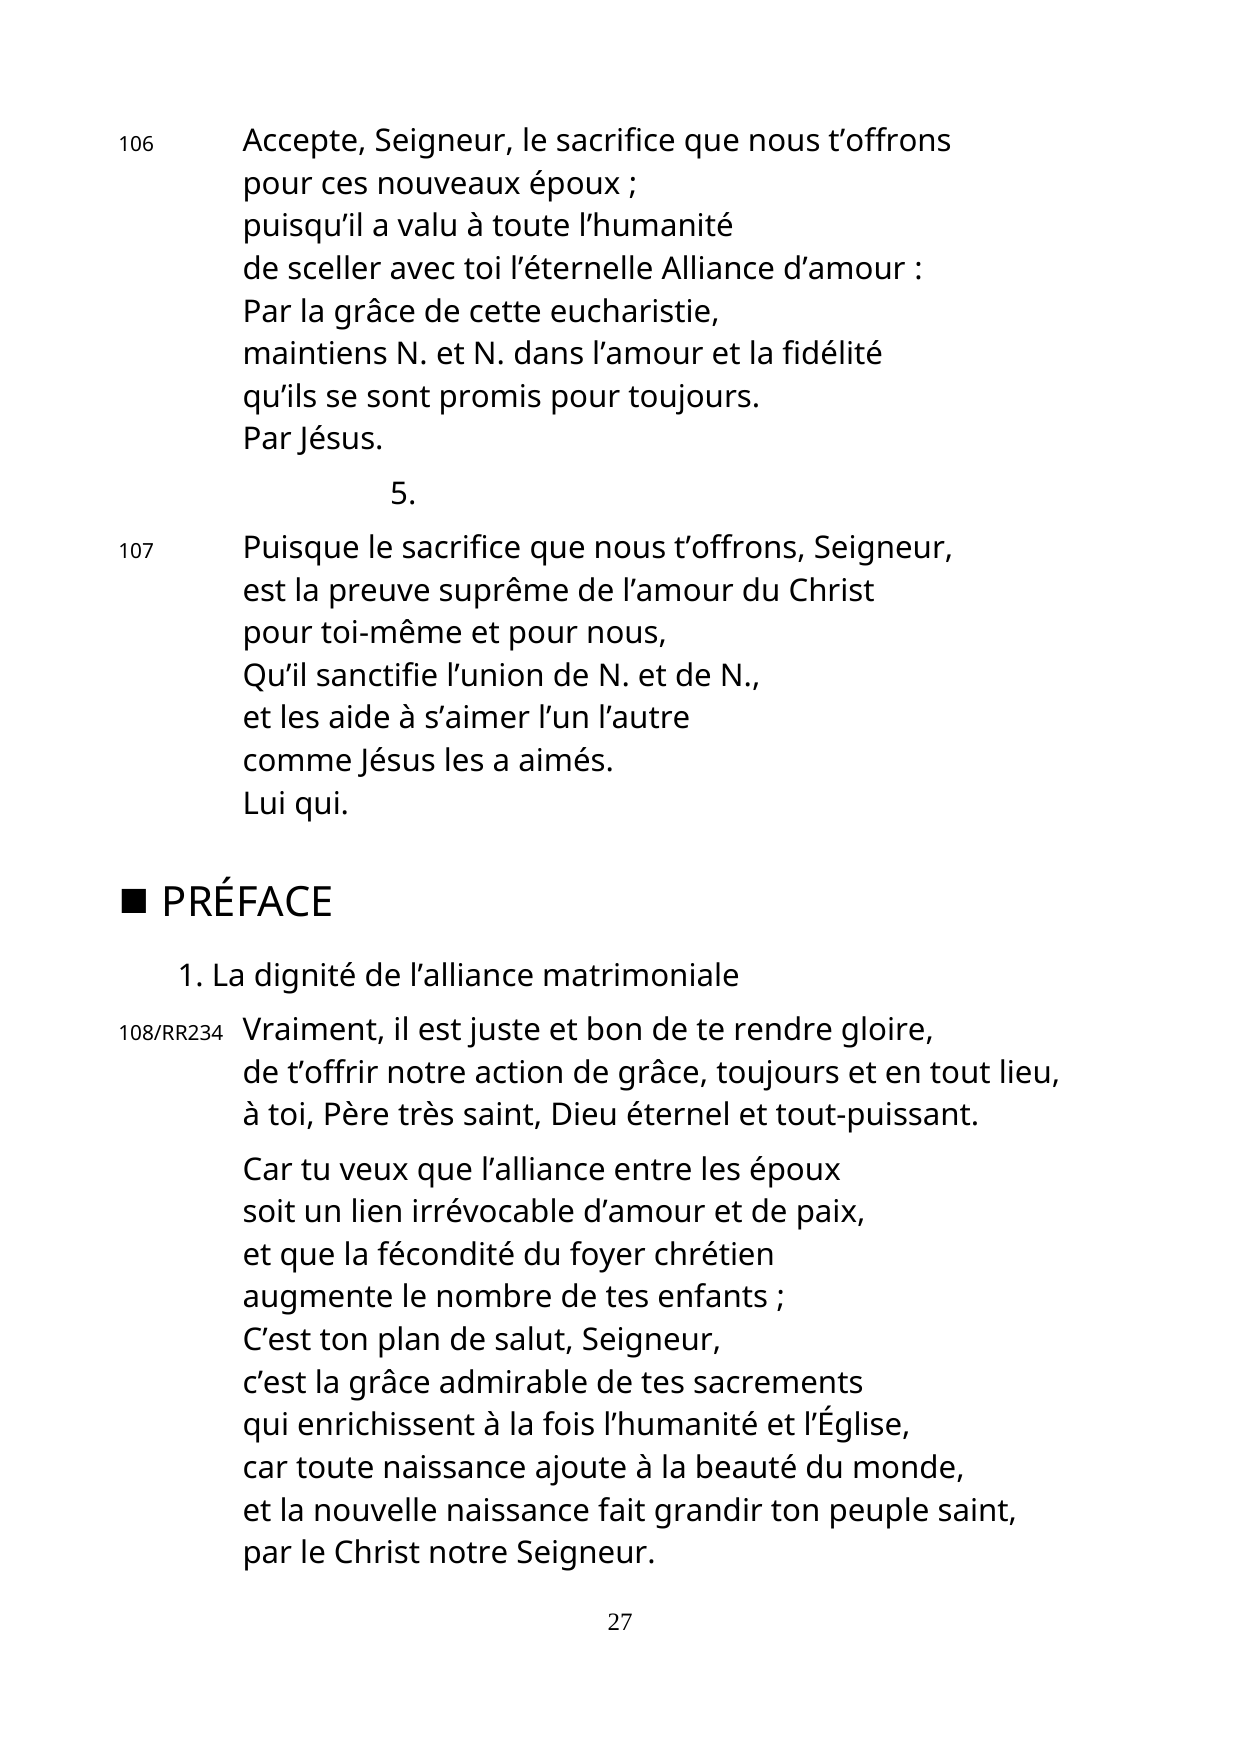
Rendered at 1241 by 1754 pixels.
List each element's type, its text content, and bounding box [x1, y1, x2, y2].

text 108/RR234 Vraiment, il est juste et bon de te rendre gloire, de t’offrir notre action de grâce, toujours et en tout lieu, à toi, Père très saint, Dieu éternel et tout-puissant. [118, 1007, 1122, 1135]
subtitle PRÉFACE [118, 872, 1122, 928]
text 107 Puisque le sacrifice que nous t’offrons, Seigneur, est la preuve suprême de l’amour du Christ pour toi-même et pour nous, Qu’il sanctifie l’union de N. et de N., et les aide à s’aimer l’un l’autre comme Jésus les a aimés. Lui qui. [118, 525, 1122, 823]
text 1. La dignité de l’alliance matrimoniale [118, 953, 1122, 995]
text 106 Accepte, Seigneur, le sacrifice que nous t’offrons pour ces nouveaux époux ; puisqu’il a valu à toute l’humanité de sceller avec toi l’éternelle Alliance d’amour : Par la grâce de cette eucharistie, maintiens N. et N. dans l’amour et la fidélité qu’ils se sont promis pour toujours. Par Jésus. [118, 118, 1122, 459]
text 5. [118, 471, 1122, 513]
text Car tu veux que l’alliance entre les époux soit un lien irrévocable d’amour et de paix, et que la fécondité du foyer chrétien augmente le nombre de tes enfants ; C’est ton plan de salut, Seigneur, c’est la grâce admirable de tes sacrements qui enrichissent à la fois l’humanité et l’Église, car toute naissance ajoute à la beauté du monde, et la nouvelle naissance fait grandir ton peuple saint, par le Christ notre Seigneur. [118, 1147, 1122, 1573]
